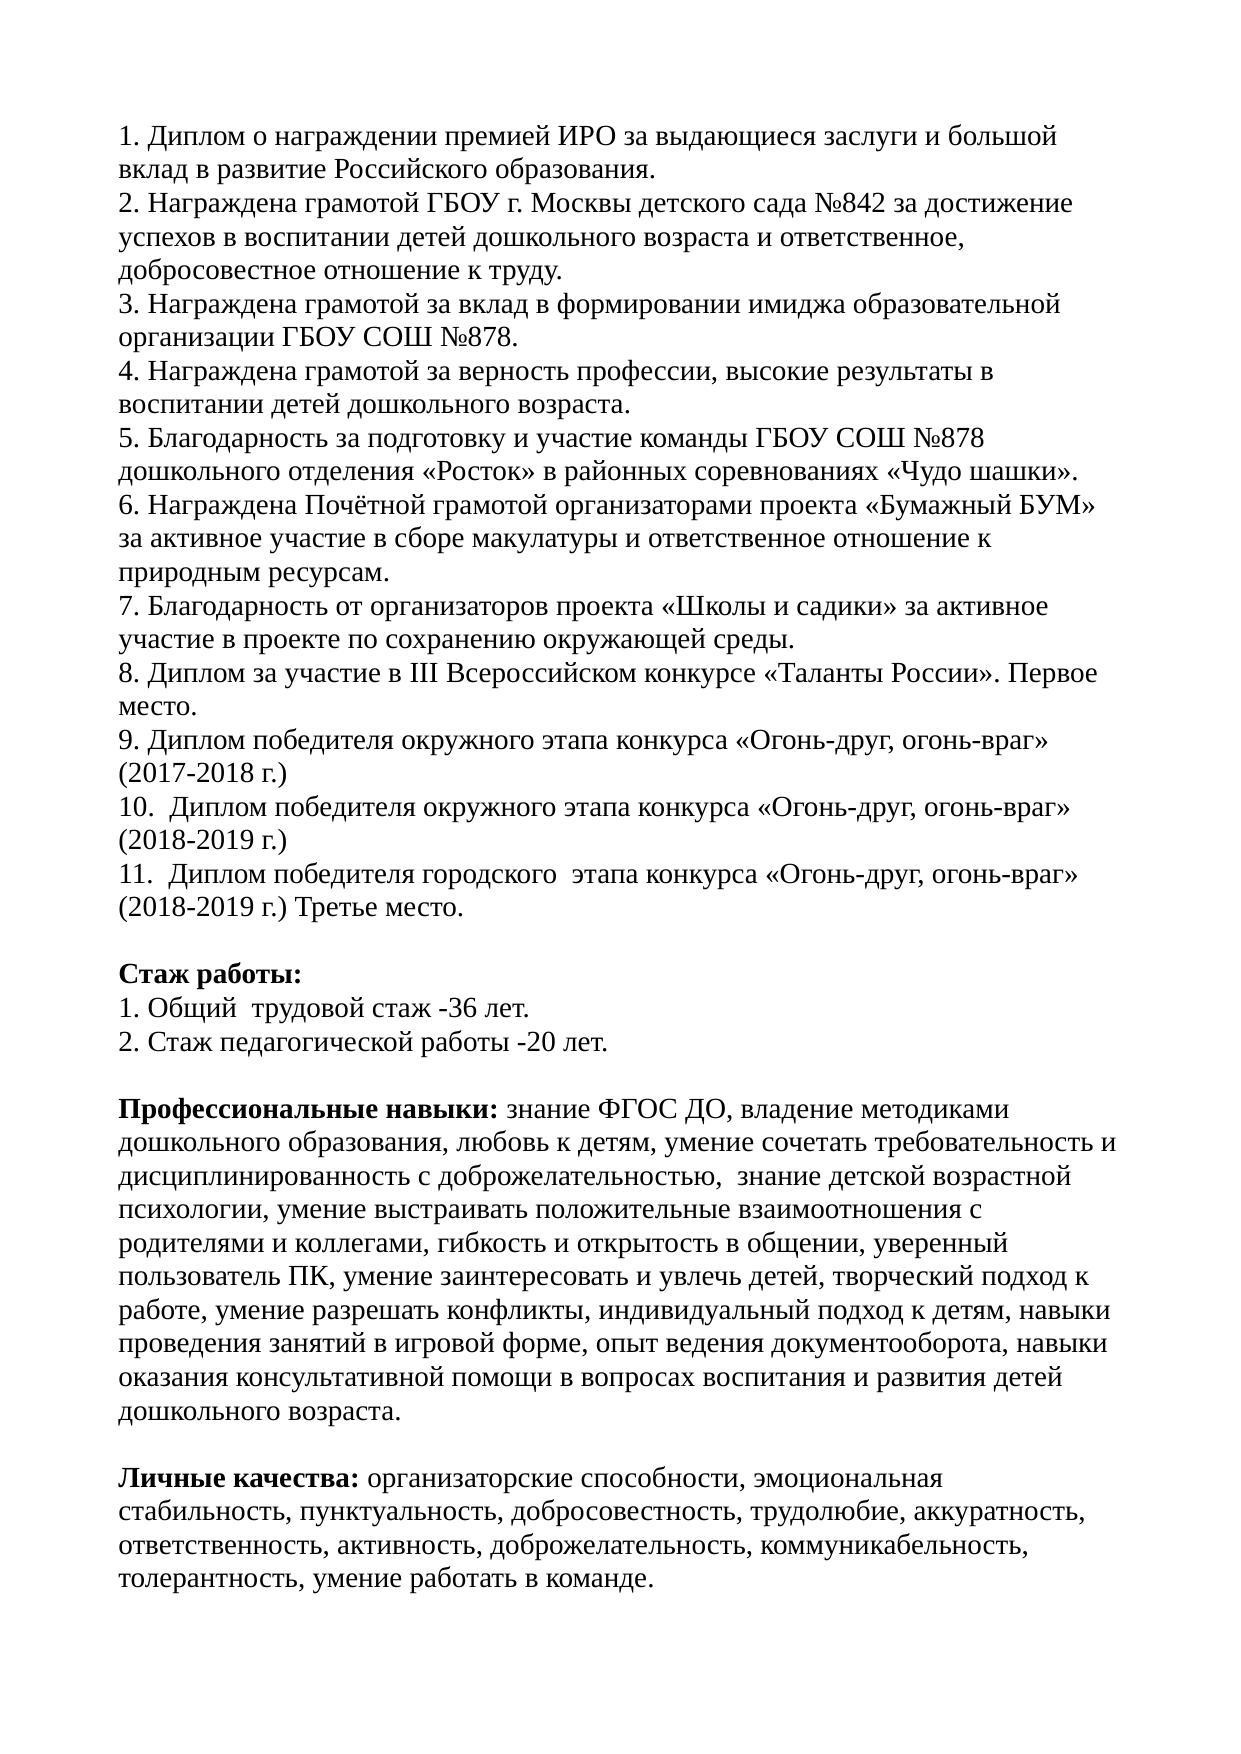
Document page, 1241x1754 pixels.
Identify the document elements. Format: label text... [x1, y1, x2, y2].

text 11. Диплом победителя городского этапа конкурса «Огонь-друг, огонь-враг» [118, 856, 1122, 889]
text 7. Благодарность от организаторов проекта «Школы и садики» за активное участие в проекте по сохранению окружающей среды. [118, 588, 1122, 655]
text 3. Награждена грамотой за вклад в формировании имиджа образовательной организации ГБОУ СОШ №878. [118, 286, 1122, 353]
text 2. Награждена грамотой ГБОУ г. Москвы детского сада №842 за достижение успехов в воспитании детей дошкольного возраста и ответственное, добросовестное отношение к труду. [118, 185, 1122, 286]
text 10. Диплом победителя окружного этапа конкурса «Огонь-друг, огонь-враг» [118, 789, 1122, 822]
text 2. Стаж педагогической работы -20 лет. [118, 1024, 1122, 1057]
text 4. Награждена грамотой за верность профессии, высокие результаты в воспитании детей дошкольного возраста. [118, 353, 1122, 420]
text 9. Диплом победителя окружного этапа конкурса «Огонь-друг, огонь-враг» [118, 722, 1122, 755]
text Личные качества: организаторские способности, эмоциональная стабильность, пунктуальность, добросовестность, трудолюбие, аккуратность, ответственность, активность, доброжелательность, коммуникабельность, толерантность, умение работать в команде. [118, 1460, 1122, 1594]
text 5. Благодарность за подготовку и участие команды ГБОУ СОШ №878 дошкольного отделения «Росток» в районных соревнованиях «Чудо шашки». [118, 420, 1122, 487]
text 1. Диплом о награждении премией ИРО за выдающиеся заслуги и большой вклад в развитие Российского образования. [118, 118, 1122, 185]
text (2018-2019 г.) [118, 822, 1122, 856]
text 1. Общий трудовой стаж -36 лет. [118, 990, 1122, 1024]
text (2018-2019 г.) Третье место. [118, 889, 1122, 923]
text 6. Награждена Почётной грамотой организаторами проекта «Бумажный БУМ» за активное участие в сборе макулатуры и ответственное отношение к природным ресурсам. [118, 487, 1122, 588]
text 8. Диплом за участие в III Всероссийском конкурсе «Таланты России». Первое место. [118, 655, 1122, 722]
text Стаж работы: [118, 957, 1122, 990]
text (2017-2018 г.) [118, 755, 1122, 789]
text Профессиональные навыки: знание ФГОС ДО, владение методиками дошкольного образования, любовь к детям, умение сочетать требовательность и дисциплинированность с доброжелательностью, знание детской возрастной психологии, умение выстраивать положительные взаимоотношения с родителями и коллегами, гибкость и открытость в общении, уверенный пользователь ПК, умение заинтересовать и увлечь детей, творческий подход к работе, умение разрешать конфликты, индивидуальный подход к детям, навыки проведения занятий в игровой форме, опыт ведения документооборота, навыки оказания консультативной помощи в вопросах воспитания и развития детей дошкольного возраста. [118, 1091, 1122, 1426]
